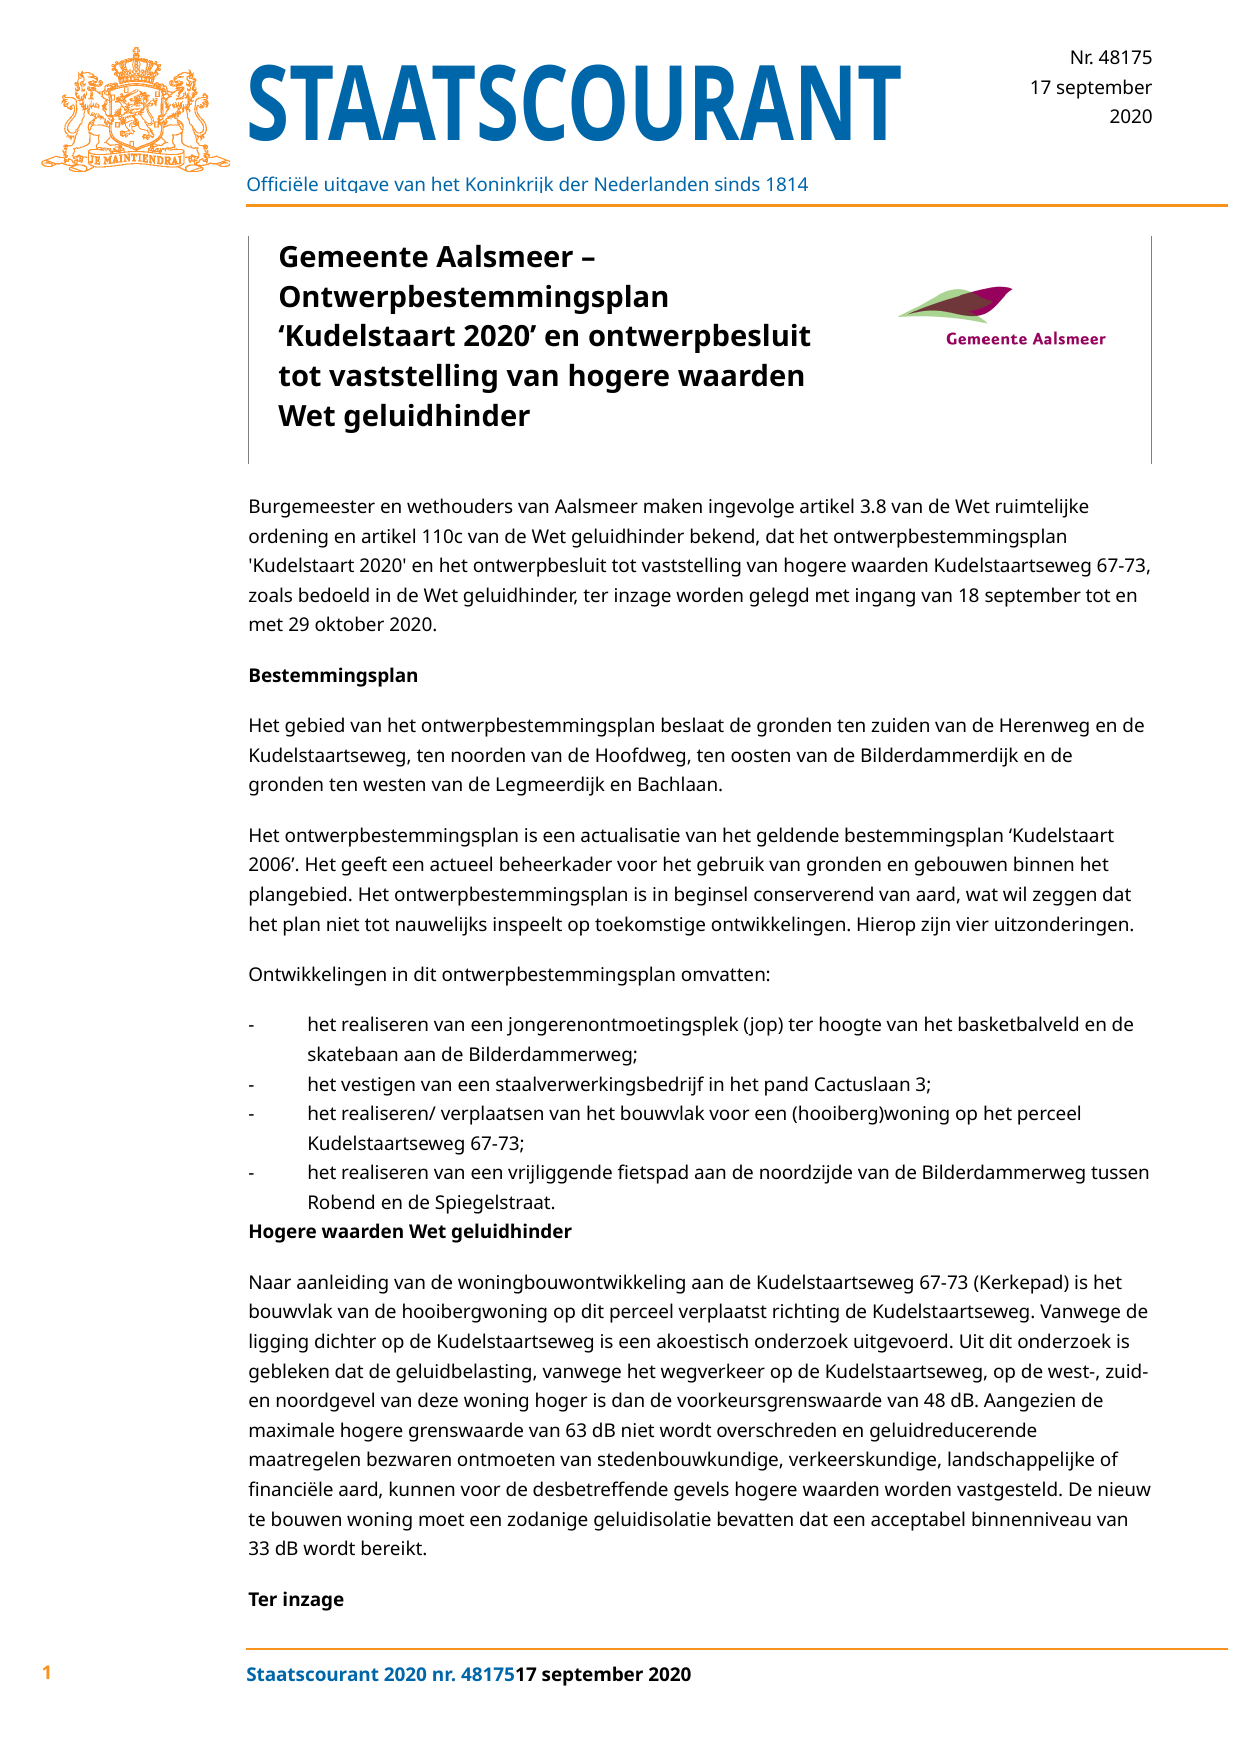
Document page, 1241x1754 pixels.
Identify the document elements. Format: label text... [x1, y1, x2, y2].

table_header [850, 236, 882, 413]
text Bestemmingsplan [248, 662, 1152, 688]
text Het ontwerpbestemmingsplan is een actualisatie van het geldende bestemmingsplan ‘Kudelstaart 2006’. Het geeft een actueel beheerkader voor het gebruik van gronden en gebouwen binnen het plangebied. Het ontwerpbestemmingsplan is in beginsel conserverend van aard, wat wil zeggen dat het plan niet tot nauwelijks inspeelt op toekomstige ontwikkelingen. Hierop zijn vier uitzonderingen. [248, 822, 1152, 937]
list het realiseren/ verplaatsen van het bouwvlak voor een (hooiberg)woning op het perceel Kudelstaartseweg 67-73; [248, 1100, 1152, 1156]
text Burgemeester en wethouders van Aalsmeer maken ingevolge artikel 3.8 van de Wet ruimtelijke ordening en artikel 110c van de Wet geluidhinder bekend, dat het ontwerpbestemmingsplan 'Kudelstaart 2020' en het ontwerpbesluit tot vaststelling van hogere waarden Kudelstaartseweg 67-73, zoals bedoeld in de Wet geluidhinder, ter inzage worden gelegd met ingang van 18 september tot en met 29 oktober 2020. [248, 493, 1152, 637]
picture [41, 47, 231, 172]
text Naar aanleiding van de woningbouwontwikkeling aan de Kudelstaartseweg 67-73 (Kerkepad) is het bouwvlak van de hooibergwoning op dit perceel verplaatst richting de Kudelstaartseweg. Vanwege de ligging dichter op de Kudelstaartseweg is een akoestisch onderzoek uitgevoerd. Uit dit onderzoek is gebleken dat de geluidbelasting, vanwege het wegverkeer op de Kudelstaartseweg, op de west-, zuid- en noordgevel van deze woning hoger is dan de voorkeursgrenswaarde van 48 dB. Aangezien de maximale hogere grenswaarde van 63 dB niet wordt overschreden en geluidreducerende maatregelen bezwaren ontmoeten van stedenbouwkundige, verkeerskundige, landschappelijke of financiële aard, kunnen voor de desbetreffende gevels hogere waarden worden vastgesteld. De nieuw te bouwen woning moet een zodanige geluidisolatie bevatten dat een acceptabel binnenniveau van 33 dB wordt bereikt. [248, 1269, 1152, 1561]
text Ter inzage [248, 1586, 1152, 1612]
list het vestigen van een staalverwerkingsbedrijf in het pand Cactuslaan 3; [248, 1071, 1152, 1097]
list het realiseren van een jongerenontmoetingsplek (jop) ter hoogte van het basketbalveld en de skatebaan aan de Bilderdammerweg; [248, 1012, 1152, 1067]
table_header [1119, 236, 1151, 413]
text Het gebied van het ontwerpbestemmingsplan beslaat de gronden ten zuiden van de Herenweg en de Kudelstaartseweg, ten noorden van de Hoofdweg, ten oosten van de Bilderdammerdijk en de gronden ten westen van de Legmeerdijk en Bachlaan. [248, 712, 1152, 797]
table_header [850, 414, 1151, 464]
text Ontwikkelingen in dit ontwerpbestemmingsplan omvatten: [248, 961, 1152, 987]
table_header Gemeente Aalsmeer – Ontwerpbestemmingsplan ‘Kudelstaart 2020’ en ontwerpbesluit tot vaststelling van hogere waarden Wet geluidhinder [249, 236, 850, 464]
list het realiseren van een vrijliggende fietspad aan de noordzijde van de Bilderdammerweg tussen Robend en de Spiegelstraat. [248, 1159, 1152, 1215]
text Hogere waarden Wet geluidhinder [248, 1219, 1152, 1244]
picture [882, 236, 1119, 414]
